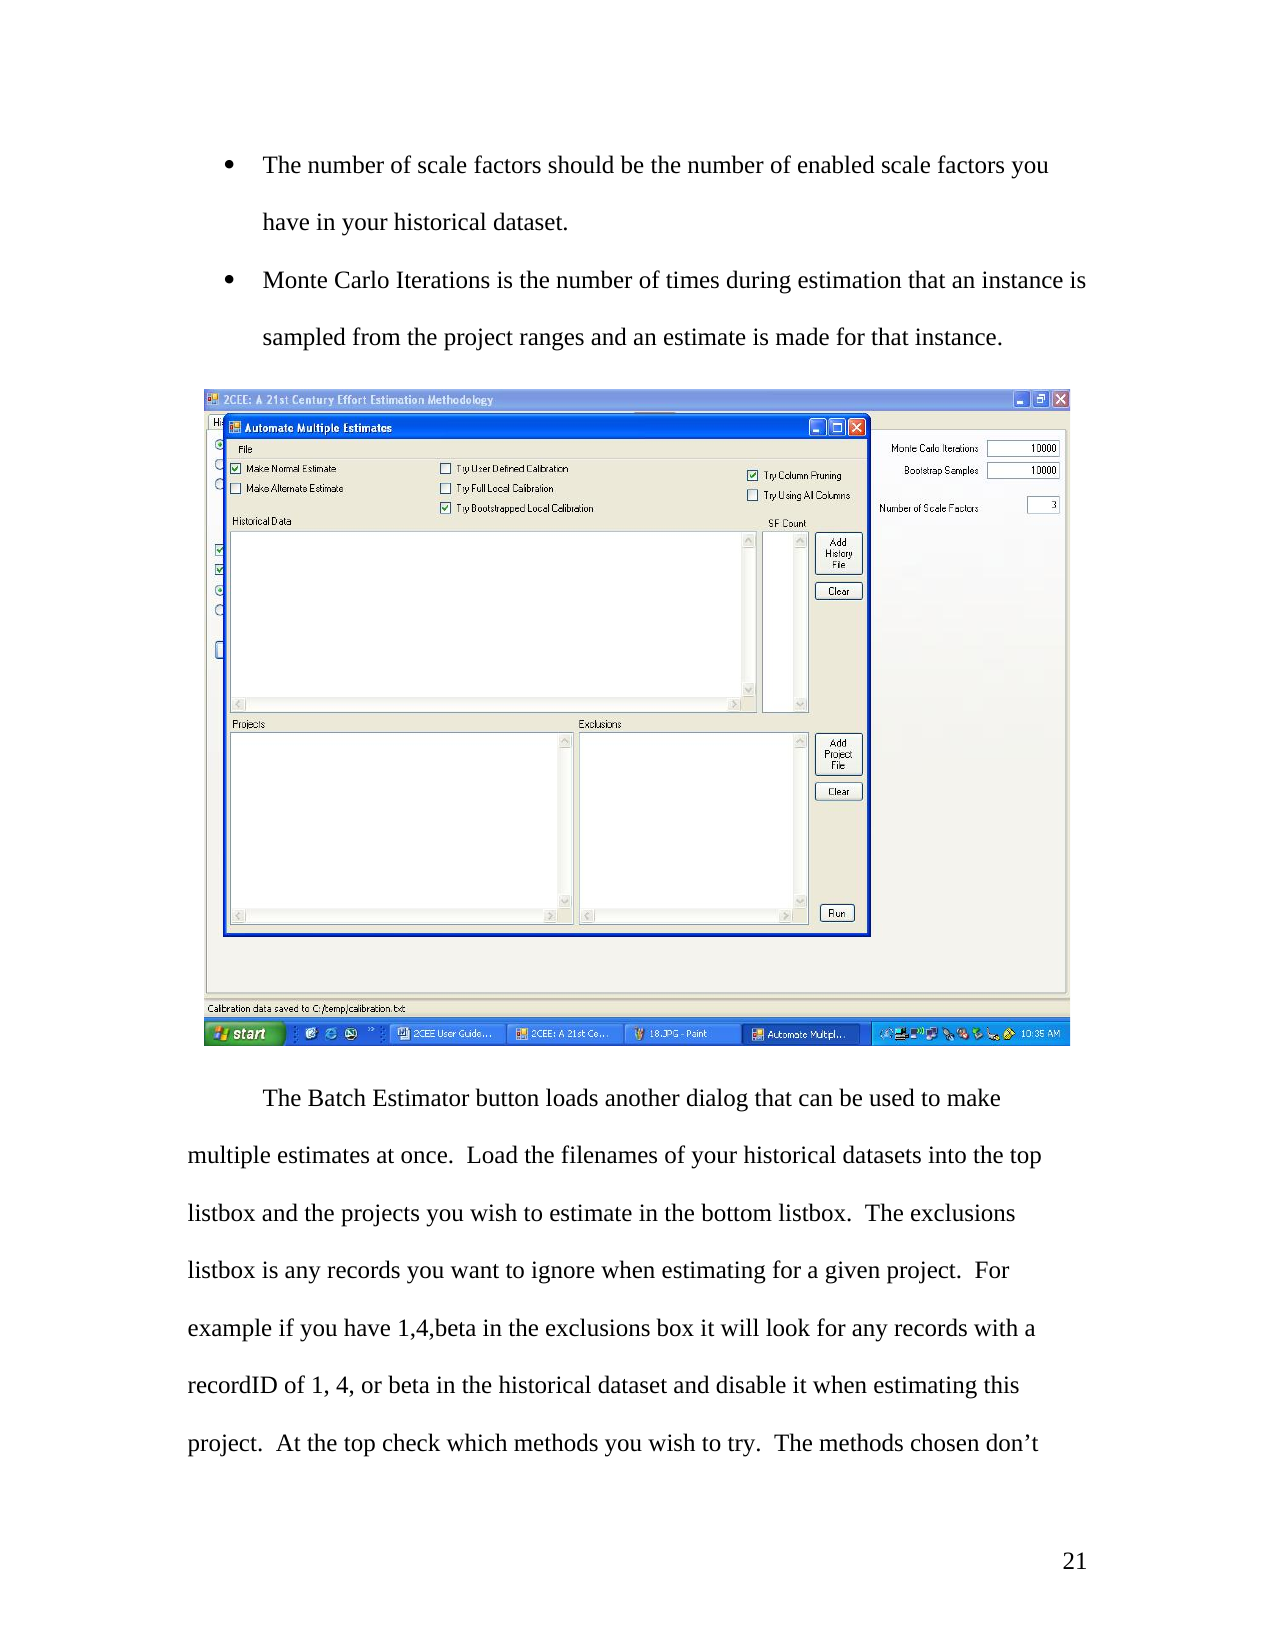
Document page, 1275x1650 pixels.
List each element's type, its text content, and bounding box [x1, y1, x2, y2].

list Monte Carlo Iterations is the number of times during estimation that an instance is sampled from the project ranges and an estimate is made for that instance. [225, 265, 1087, 351]
picture [204, 389, 1071, 1046]
text The Batch Estimator button loads another dialog that can be used to make multiple estimates at once. Load the filenames of your historical datasets into the top listbox and the projects you wish to estimate in the bottom listbox. The exclusions listbox is any records you want to ignore when estimating for a given project. For example if you have 1,4,beta in the exclusions box it will look for any records with a recordID of 1, 4, or beta in the historical dataset and disable it when estimating this project. At the top check which methods you wish to try. The methods chosen don’t [187, 1083, 1087, 1457]
list The number of scale factors should be the number of enabled scale factors you have in your historical dataset. [225, 150, 1087, 236]
